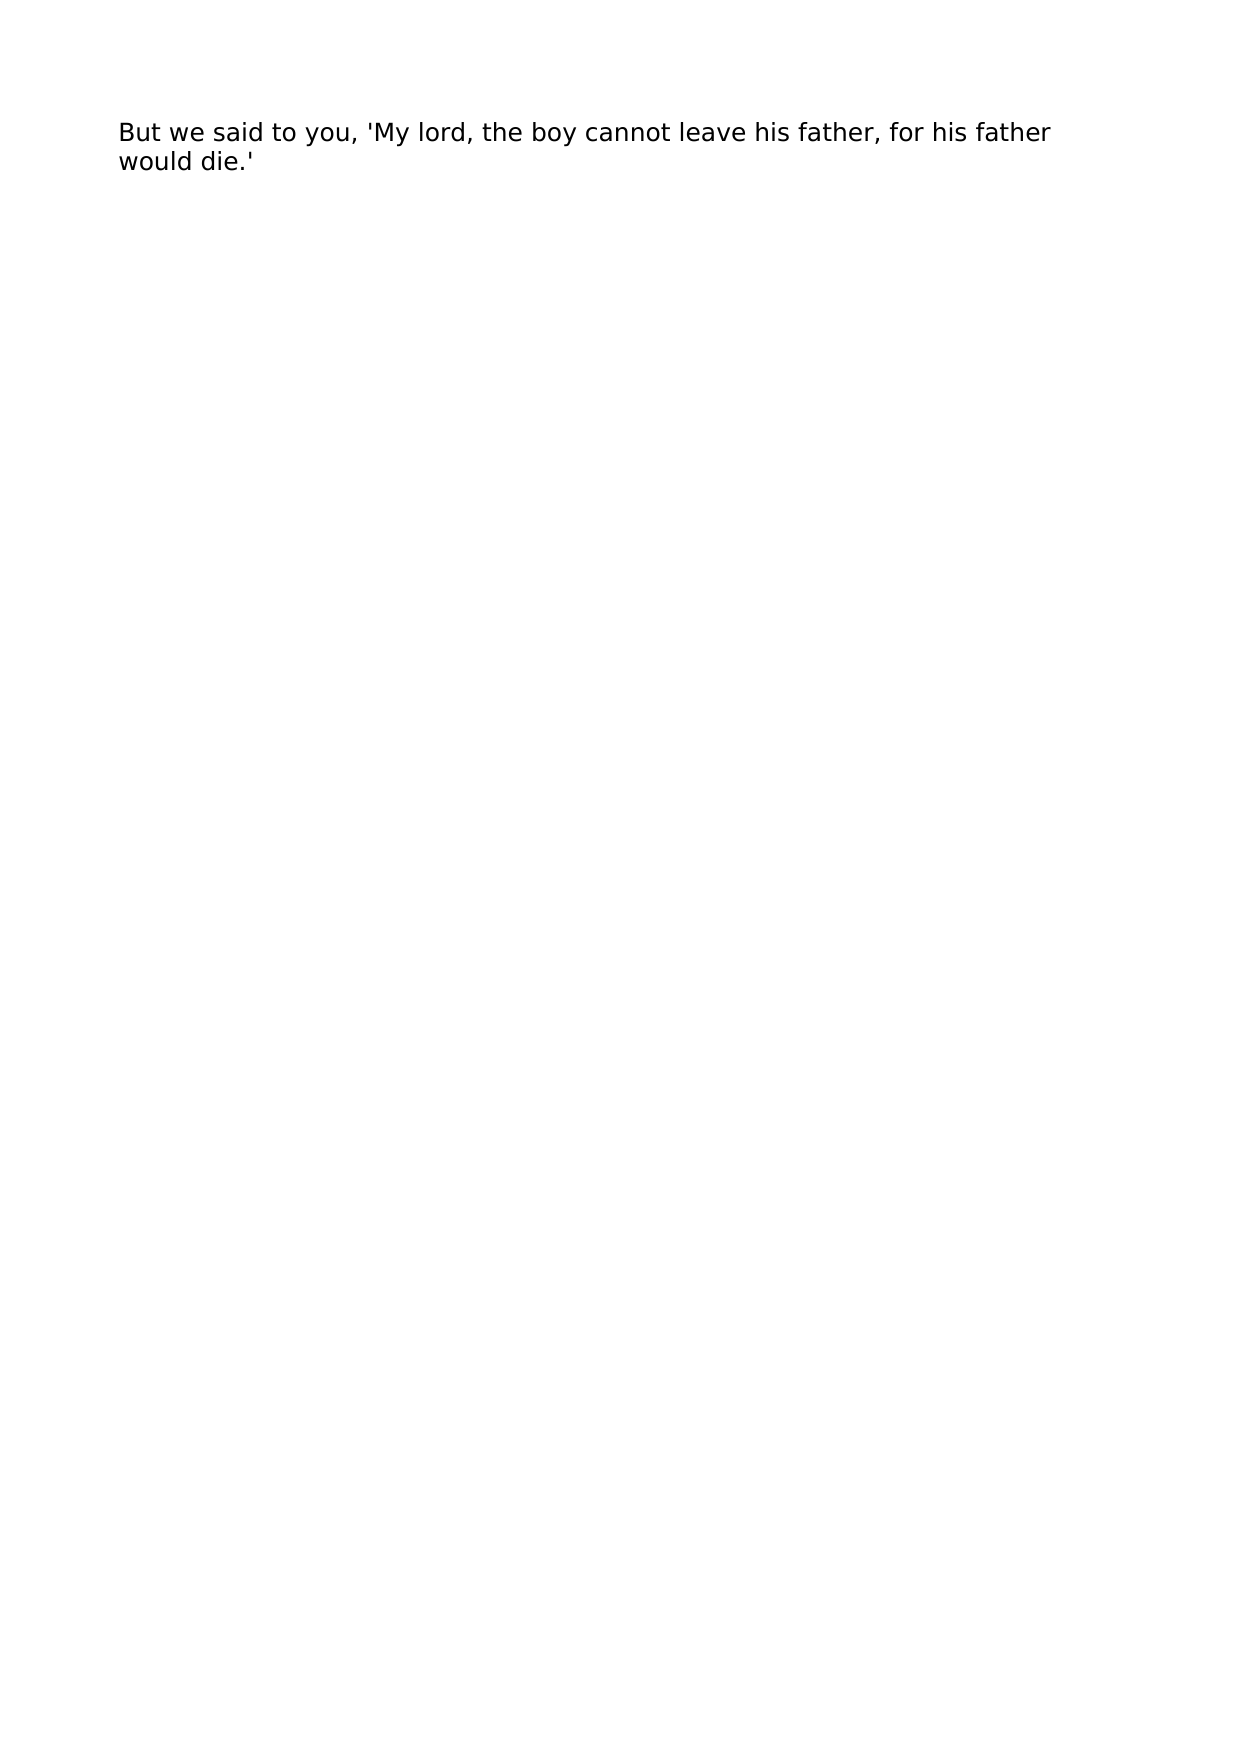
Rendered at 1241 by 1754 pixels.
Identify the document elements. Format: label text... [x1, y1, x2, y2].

text But we said to you, 'My lord, the boy cannot leave his father, for his father would die.' [118, 118, 1122, 176]
